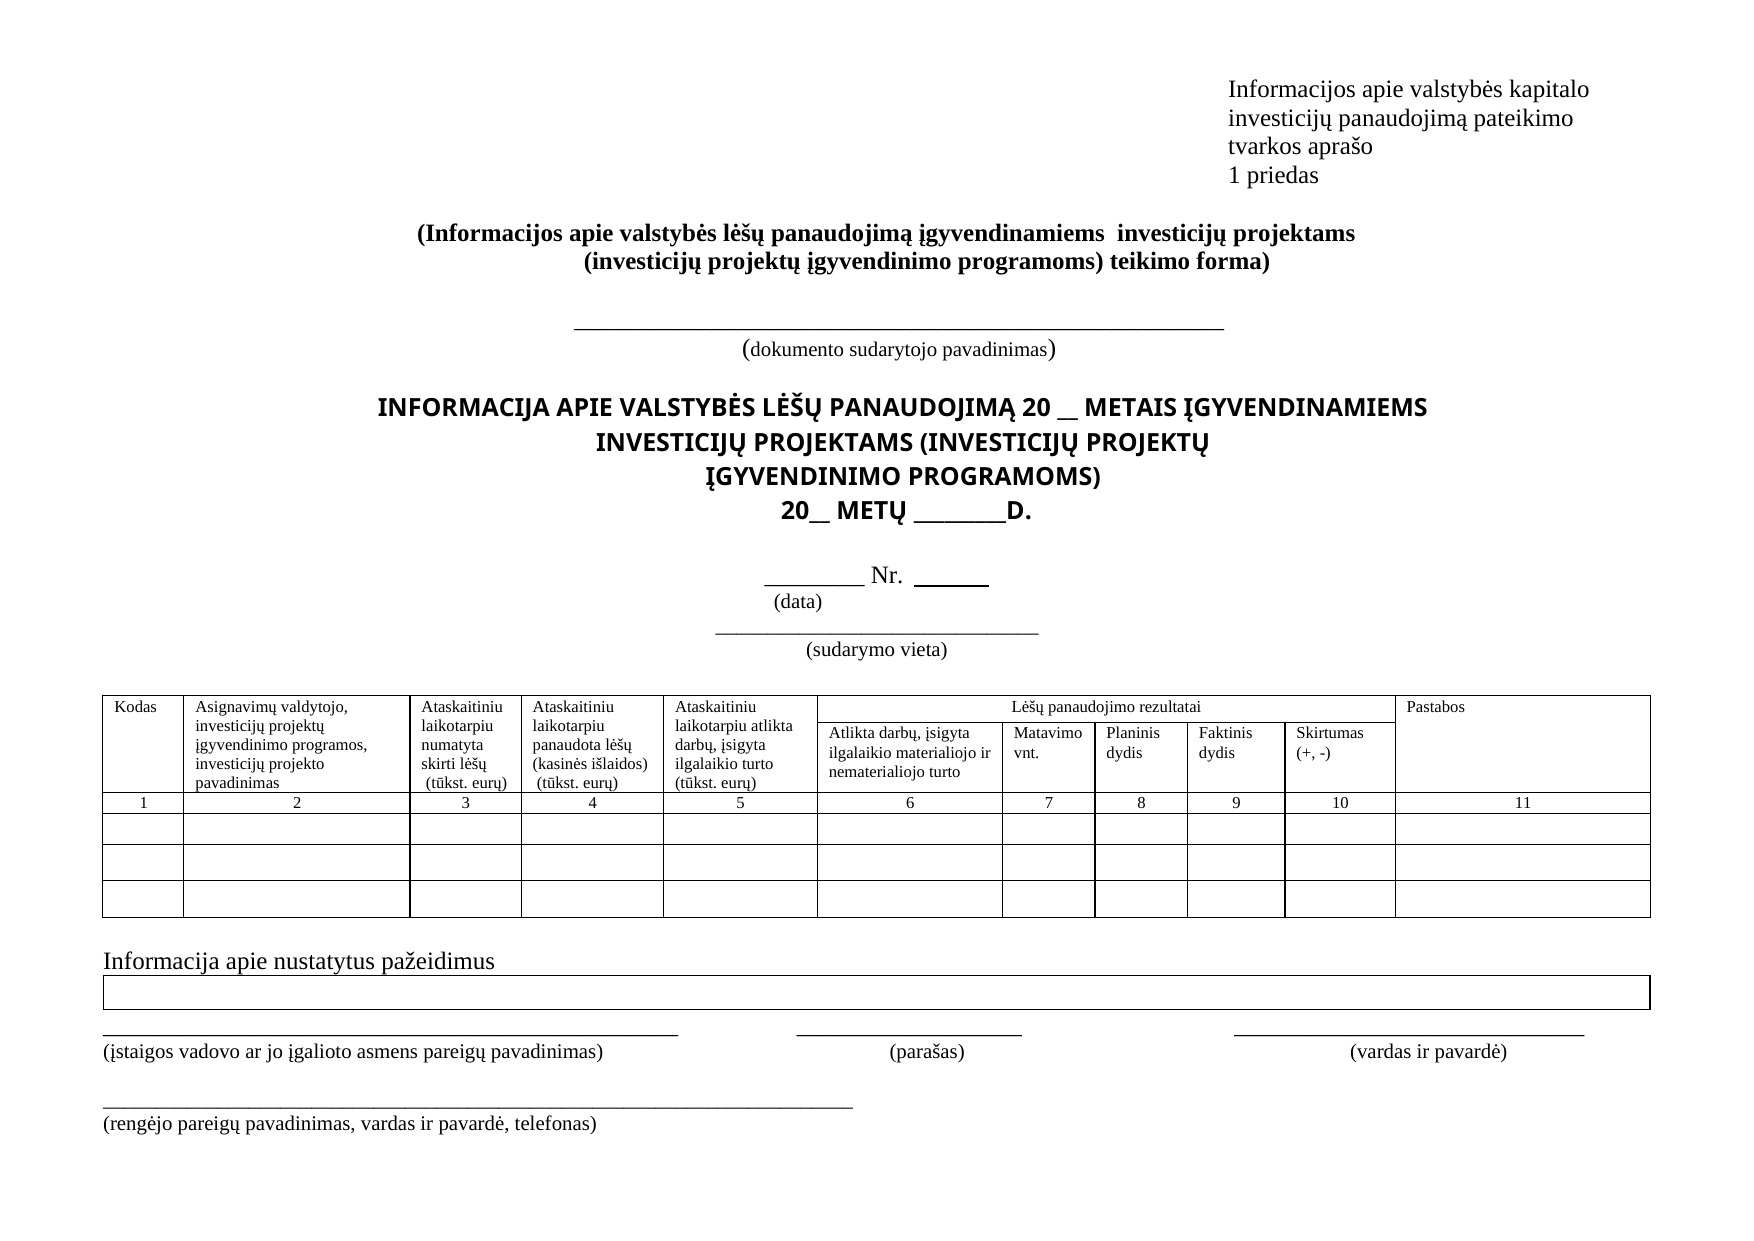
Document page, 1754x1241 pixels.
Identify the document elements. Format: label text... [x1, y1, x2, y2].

table_cell [522, 845, 663, 879]
table_cell 8 [1096, 793, 1187, 812]
table_header Ataskaitiniu laikotarpiu atlikta darbų, įsigyta ilgalaikio turto (tūkst. eurų) [664, 696, 817, 792]
table_cell [184, 814, 409, 843]
table_cell [103, 845, 183, 879]
table_cell [1003, 845, 1094, 879]
table_cell [1096, 814, 1187, 843]
text ________________________________________________________________________ [103, 1087, 1651, 1111]
text Informacija apie nustatytus pažeidimus [103, 946, 1651, 975]
table_cell [1396, 881, 1650, 917]
table_cell [103, 814, 183, 843]
text (įstaigos vadovo ar jo įgalioto asmens pareigų pavadinimas) (parašas) (vardas ir pavardė) [103, 1039, 1651, 1063]
table_header Asignavimų valdytojo, investicijų projektų įgyvendinimo programos, investicijų projekto pavadinimas [184, 696, 409, 792]
table_cell [818, 881, 1002, 917]
table_cell Matavimo vnt. [1003, 723, 1094, 792]
table_cell [1096, 845, 1187, 879]
table_cell [664, 845, 817, 879]
table_cell [184, 845, 409, 879]
table_cell [1188, 845, 1284, 879]
table_cell 11 [1396, 793, 1650, 812]
table_cell [818, 814, 1002, 843]
table_cell Planinis dydis [1096, 723, 1187, 792]
table_header Kodas [103, 696, 183, 792]
table_cell [1286, 845, 1395, 879]
table_cell [1396, 722, 1650, 792]
table_cell 5 [664, 793, 817, 812]
table_header Pastabos [1396, 696, 1650, 722]
table_header Lėšų panaudojimo rezultatai [818, 696, 1395, 722]
text ____________________________________________________ [147, 304, 1651, 333]
table_header Ataskaitiniu laikotarpiu panaudota lėšų (kasinės išlaidos) (tūkst. eurų) [522, 696, 663, 792]
table_cell 4 [522, 793, 663, 812]
text (Informacijos apie valstybės lėšų panaudojimą įgyvendinamiems investicijų projektams [147, 218, 1651, 246]
table_cell 9 [1188, 793, 1284, 812]
table_cell Atlikta darbų, įsigyta ilgalaikio materialiojo ir nematerialiojo turto [818, 723, 1002, 792]
text ________ Nr. [103, 560, 1651, 589]
table_header Ataskaitiniu laikotarpiu numatyta skirti lėšų (tūkst. eurų) [411, 696, 521, 792]
table_cell 7 [1003, 793, 1094, 812]
table_cell [1188, 881, 1284, 917]
table_cell [522, 881, 663, 917]
table_cell [411, 881, 521, 917]
table_cell [522, 814, 663, 843]
text _______________________________ [103, 613, 1651, 637]
text ______________________________________________ __________________ ____________________________ [103, 1010, 1651, 1039]
table_cell Faktinis dydis [1188, 723, 1284, 792]
table_cell [411, 814, 521, 843]
table_cell 3 [411, 793, 521, 812]
table_cell [103, 881, 183, 917]
table_cell [1396, 845, 1650, 879]
table_cell [1396, 814, 1650, 843]
table_cell [818, 845, 1002, 879]
table_cell [1003, 881, 1094, 917]
table_cell 2 [184, 793, 409, 812]
table_cell 10 [1286, 793, 1395, 812]
text Informacija apie valstybės lėšų panaudojimą 20 __ metais įgyvendinamiems [162, 390, 1651, 424]
table_cell [664, 881, 817, 917]
table_cell [1286, 881, 1395, 917]
text investicijų projektams (investicijų projektų [162, 424, 1651, 458]
text (rengėjo pareigų pavadinimas, vardas ir pavardė, telefonas) [103, 1111, 1651, 1135]
table_cell [664, 814, 817, 843]
table_cell [1003, 814, 1094, 843]
table_cell Skirtumas (+, -) [1286, 723, 1395, 792]
text (dokumento sudarytojo pavadinimas) [147, 333, 1651, 361]
table_cell [184, 881, 409, 917]
text Informacijos apie valstybės kapitalo [1228, 74, 1651, 103]
table_cell 1 [103, 793, 183, 812]
text investicijų panaudojimą pateikimo [1153, 103, 1651, 131]
table_cell 6 [818, 793, 1002, 812]
text 20__ metų _________d. [162, 492, 1651, 526]
text (data) [767, 589, 1651, 613]
table_cell [1188, 814, 1284, 843]
text įgyvendinimo programoms) [162, 458, 1651, 492]
text (investicijų projektų įgyvendinimo programoms) teikimo forma) [147, 246, 1651, 275]
text tvarkos aprašo [1153, 131, 1651, 160]
table_cell [1096, 881, 1187, 917]
table_cell [411, 845, 521, 879]
text 1 priedas [1153, 160, 1651, 189]
table_cell [1286, 814, 1395, 843]
text (sudarymo vieta) [103, 637, 1651, 661]
